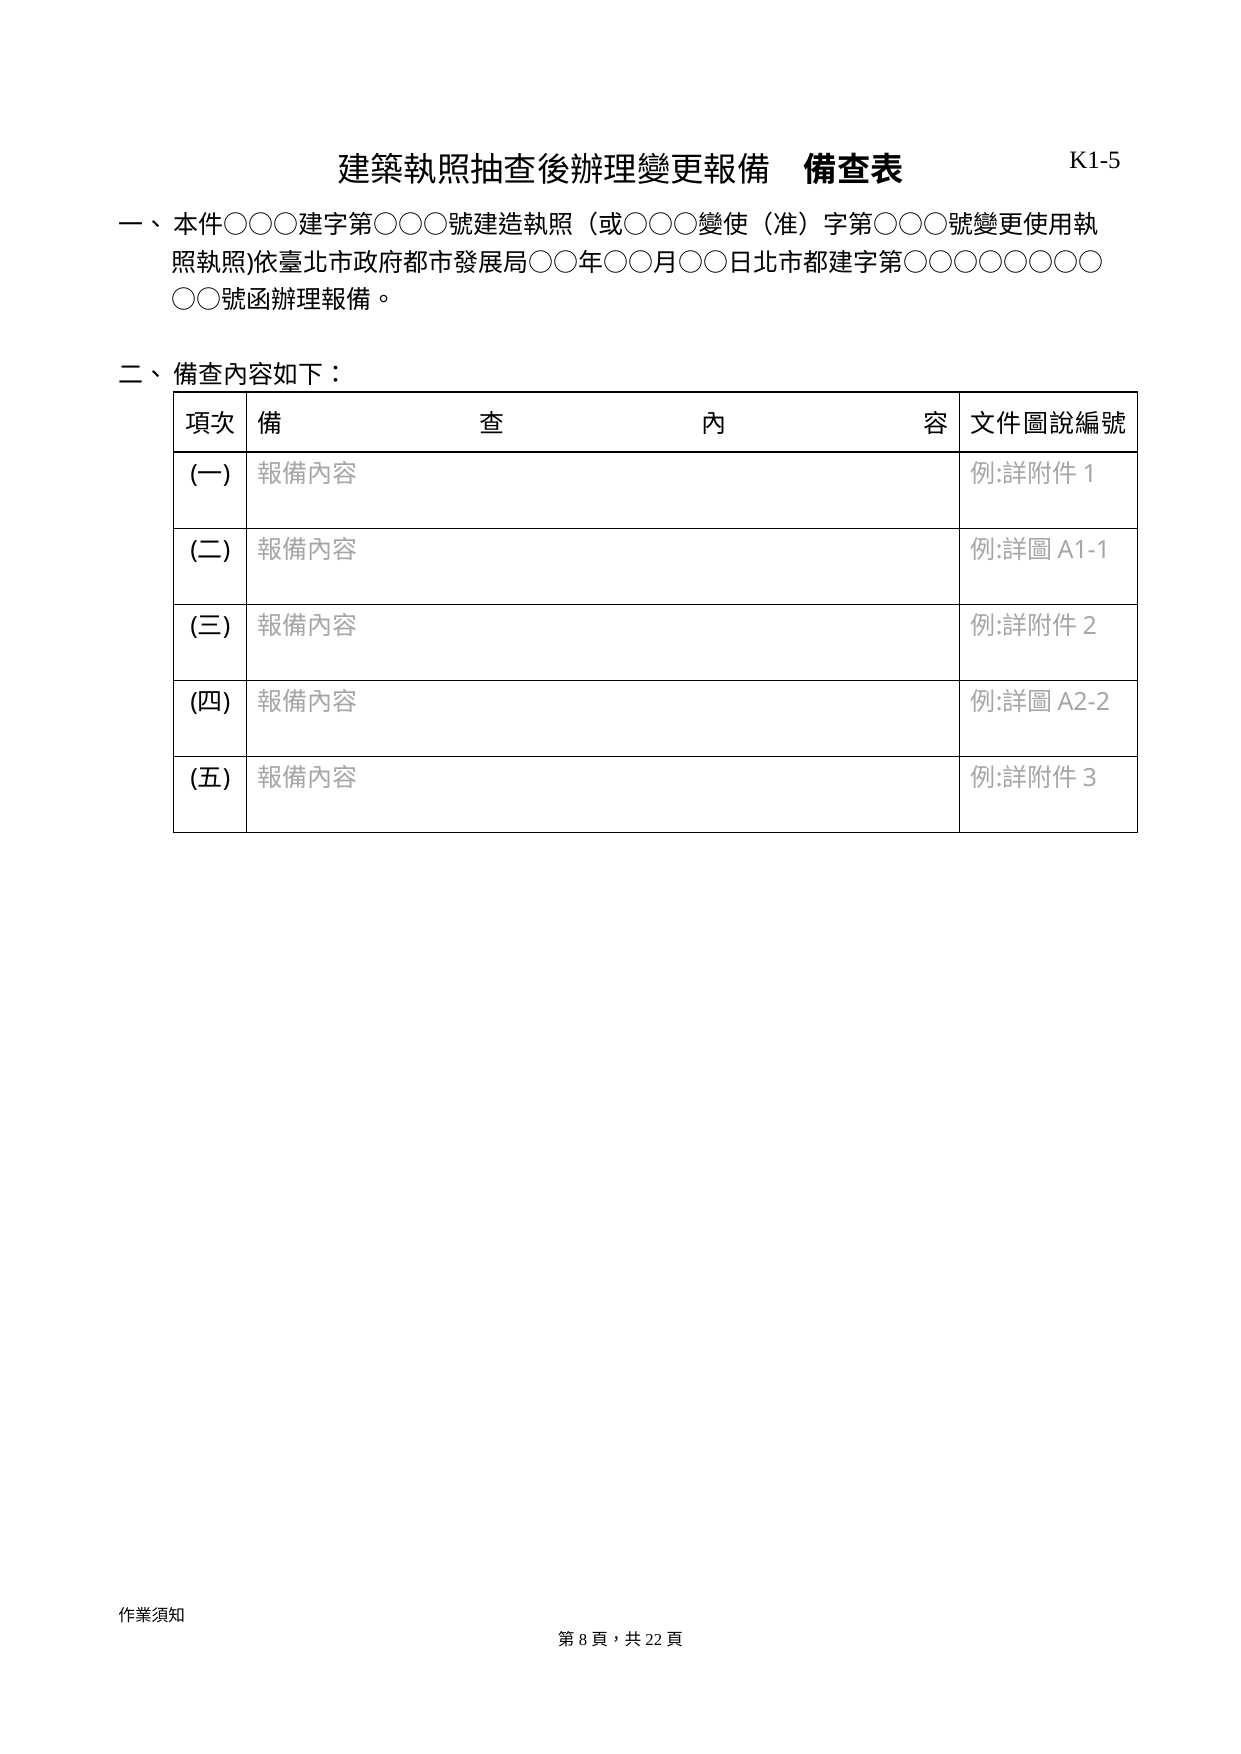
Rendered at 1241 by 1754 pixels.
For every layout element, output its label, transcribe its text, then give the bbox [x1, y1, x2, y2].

table_cell (四) [174, 681, 246, 756]
table_header 文件圖說編號 [960, 393, 1137, 451]
text 建築執照抽查後辦理變更報備 備查表 [118, 129, 1138, 204]
table_cell 報備內容 [247, 529, 959, 603]
table_cell 例:詳圖A2-2 [960, 681, 1137, 756]
table_cell 報備內容 [247, 681, 959, 756]
table_cell 例:詳附件2 [960, 605, 1137, 679]
table_cell (五) [174, 757, 246, 832]
table_cell (二) [174, 529, 246, 603]
table_header 項次 [174, 393, 246, 451]
table_header 備查內容 [247, 393, 959, 451]
text K1-5 [1067, 146, 1123, 174]
list 備查內容如下： [118, 354, 1122, 391]
table_cell 例:詳圖A1-1 [960, 529, 1137, 603]
list 本件○○○建字第○○○號建造執照（或○○○變使（准）字第○○○號變更使用執照執照)依臺北市政府都市發展局○○年○○月○○日北市都建字第○○○○○○○○○○號函辦理報備。 [118, 204, 1122, 316]
table_cell 報備內容 [247, 757, 959, 832]
table_cell 報備內容 [247, 453, 959, 527]
table_cell 報備內容 [247, 605, 959, 679]
table_cell (三) [174, 605, 246, 679]
table_cell (一) [174, 453, 246, 527]
table_cell 例:詳附件3 [960, 757, 1137, 832]
table_cell 例:詳附件1 [960, 453, 1137, 527]
